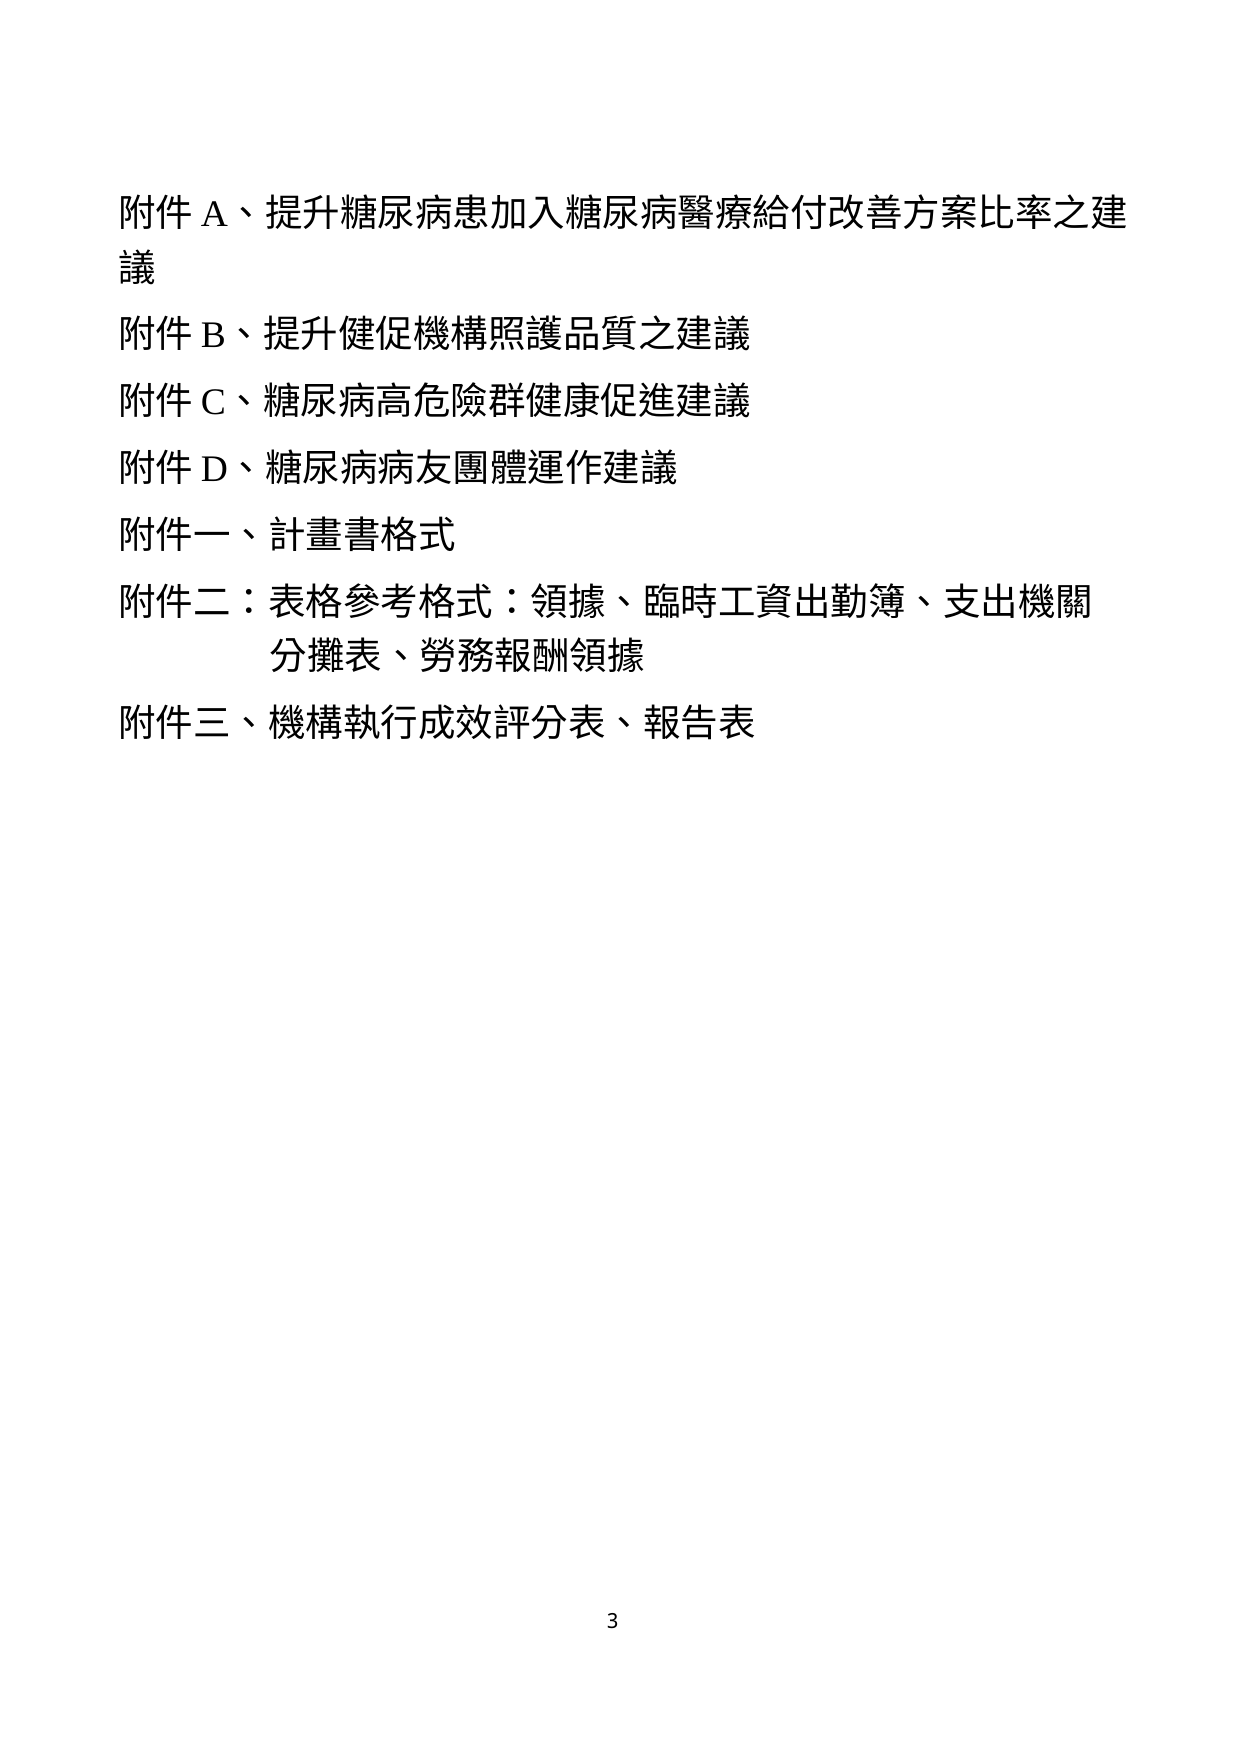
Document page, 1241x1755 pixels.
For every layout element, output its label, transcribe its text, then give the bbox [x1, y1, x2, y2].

text 附件B、提升健促機構照護品質之建議 [118, 304, 1106, 359]
text 附件A、提升糖尿病患加入糖尿病醫療給付改善方案比率之建議 [118, 183, 1160, 292]
text 附件二：表格參考格式：領據、臨時工資出勤簿、支出機關分攤表、勞務報酬領據 [118, 571, 1106, 680]
text 附件三、機構執行成效評分表、報告表 [118, 692, 1106, 747]
text 附件一、計畫書格式 [118, 505, 1106, 559]
text 附件D、糖尿病病友團體運作建議 [118, 438, 1106, 492]
text 附件C、糖尿病高危險群健康促進建議 [118, 371, 1106, 425]
